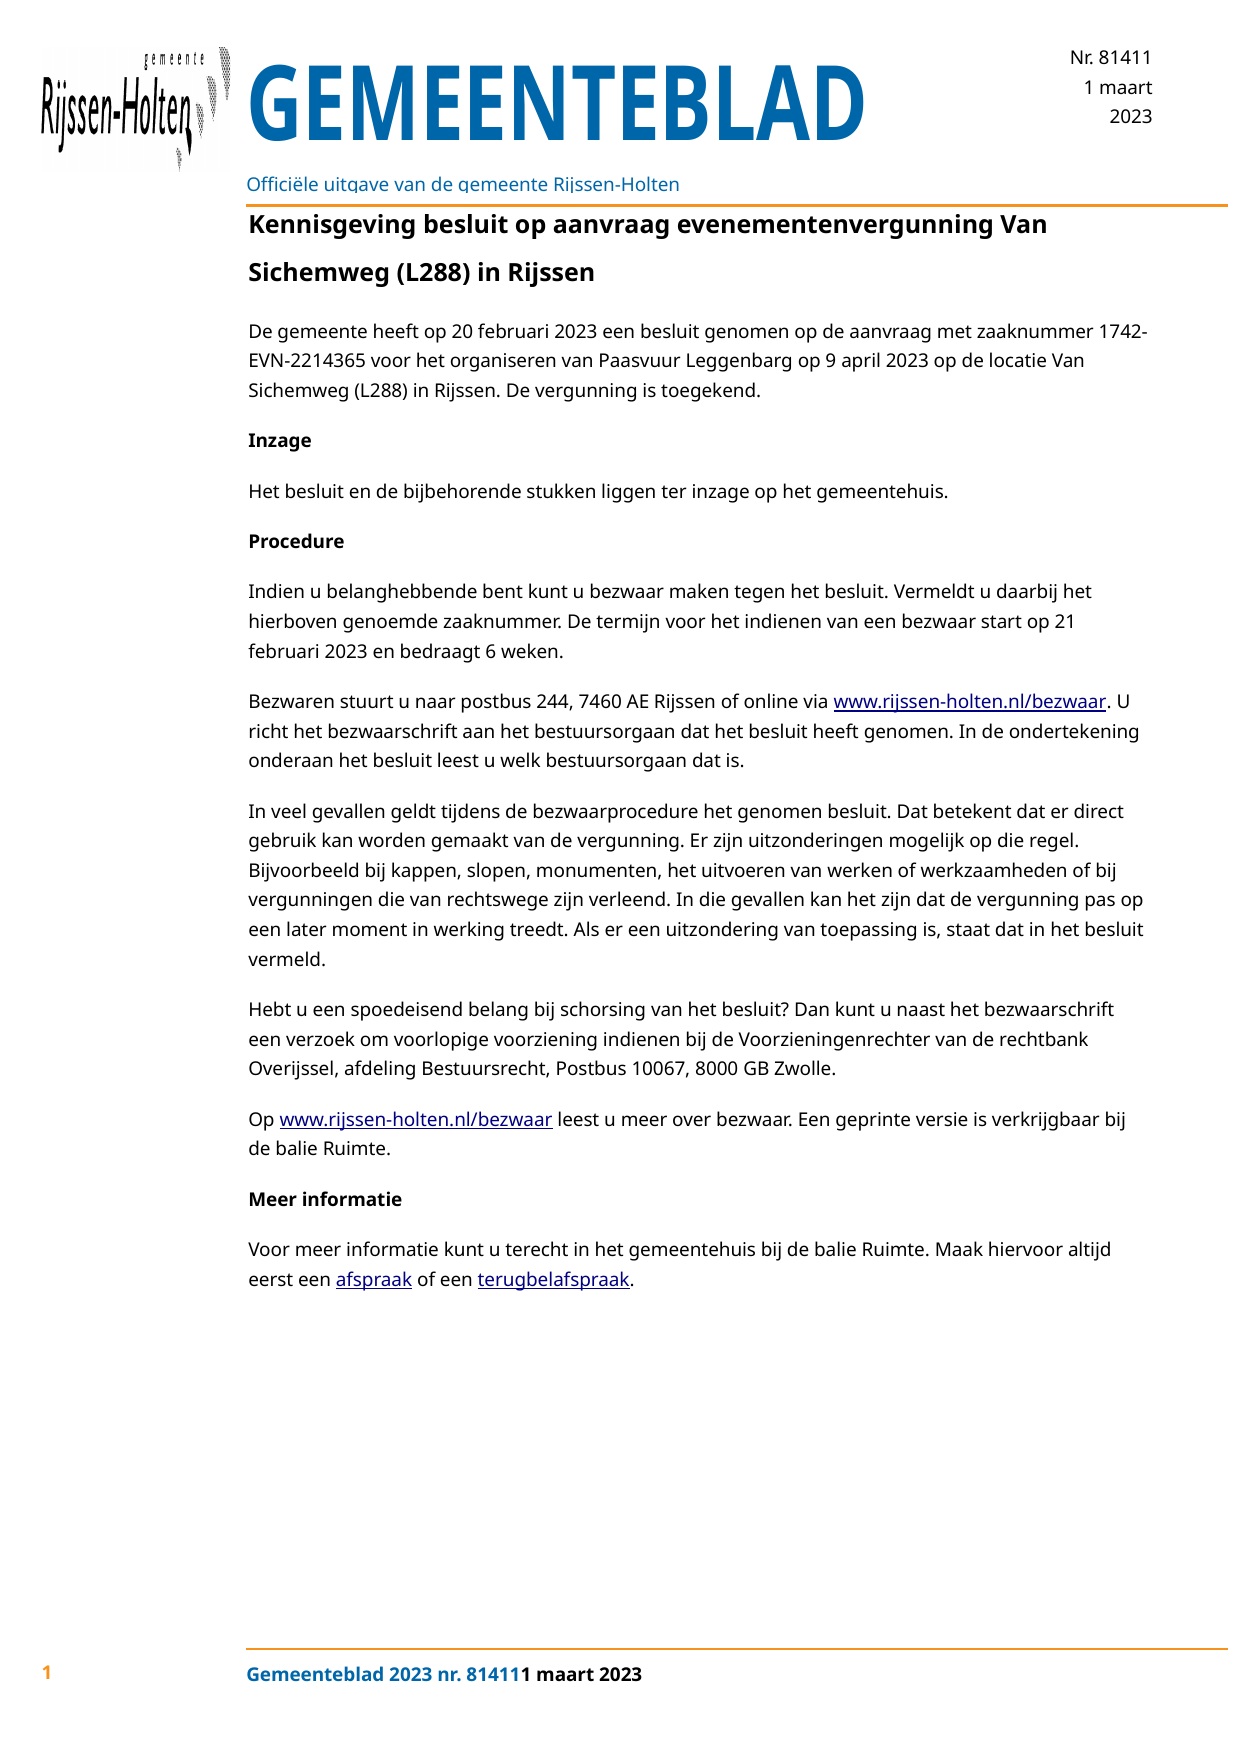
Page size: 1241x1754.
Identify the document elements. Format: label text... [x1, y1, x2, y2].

text Inzage [248, 427, 1152, 453]
text Het besluit en de bijbehorende stukken liggen ter inzage op het gemeentehuis. [248, 478, 1152, 504]
text Bezwaren stuurt u naar postbus 244, 7460 AE Rijssen of online via www.rijssen-holten.nl/bezwaar. U richt het bezwaarschrift aan het bestuursorgaan dat het besluit heeft genomen. In de ondertekening onderaan het besluit leest u welk bestuursorgaan dat is. [248, 688, 1152, 773]
text Op www.rijssen-holten.nl/bezwaar leest u meer over bezwaar. Een geprinte versie is verkrijgbaar bij de balie Ruimte. [248, 1106, 1152, 1161]
text In veel gevallen geldt tijdens de bezwaarprocedure het genomen besluit. Dat betekent dat er direct gebruik kan worden gemaakt van de vergunning. Er zijn uitzonderingen mogelijk op die regel. Bijvoorbeeld bij kappen, slopen, monumenten, het uitvoeren van werken of werkzaamheden of bij vergunningen die van rechtswege zijn verleend. In die gevallen kan het zijn dat de vergunning pas op een later moment in werking treedt. Als er een uitzondering van toepassing is, staat dat in het besluit vermeld. [248, 798, 1152, 972]
text Meer informatie [248, 1186, 1152, 1212]
text Kennisgeving besluit op aanvraag evenementenvergunning Van Sichemweg (L288) in Rijssen [248, 207, 1152, 288]
text Indien u belanghebbende bent kunt u bezwaar maken tegen het besluit. Vermeldt u daarbij het hierboven genoemde zaaknummer. De termijn voor het indienen van een bezwaar start op 21 februari 2023 en bedraagt 6 weken. [248, 579, 1152, 664]
text De gemeente heeft op 20 februari 2023 een besluit genomen op de aanvraag met zaaknummer 1742-EVN-2214365 voor het organiseren van Paasvuur Leggenbarg op 9 april 2023 op de locatie Van Sichemweg (L288) in Rijssen. De vergunning is toegekend. [248, 318, 1152, 403]
picture [41, 47, 231, 172]
text Voor meer informatie kunt u terecht in het gemeentehuis bij de balie Ruimte. Maak hiervoor altijd eerst een afspraak of een terugbelafspraak. [248, 1236, 1152, 1292]
text Hebt u een spoedeisend belang bij schorsing van het besluit? Dan kunt u naast het bezwaarschrift een verzoek om voorlopige voorziening indienen bij de Voorzieningenrechter van de rechtbank Overijssel, afdeling Bestuursrecht, Postbus 10067, 8000 GB Zwolle. [248, 996, 1152, 1081]
text Procedure [248, 528, 1152, 554]
